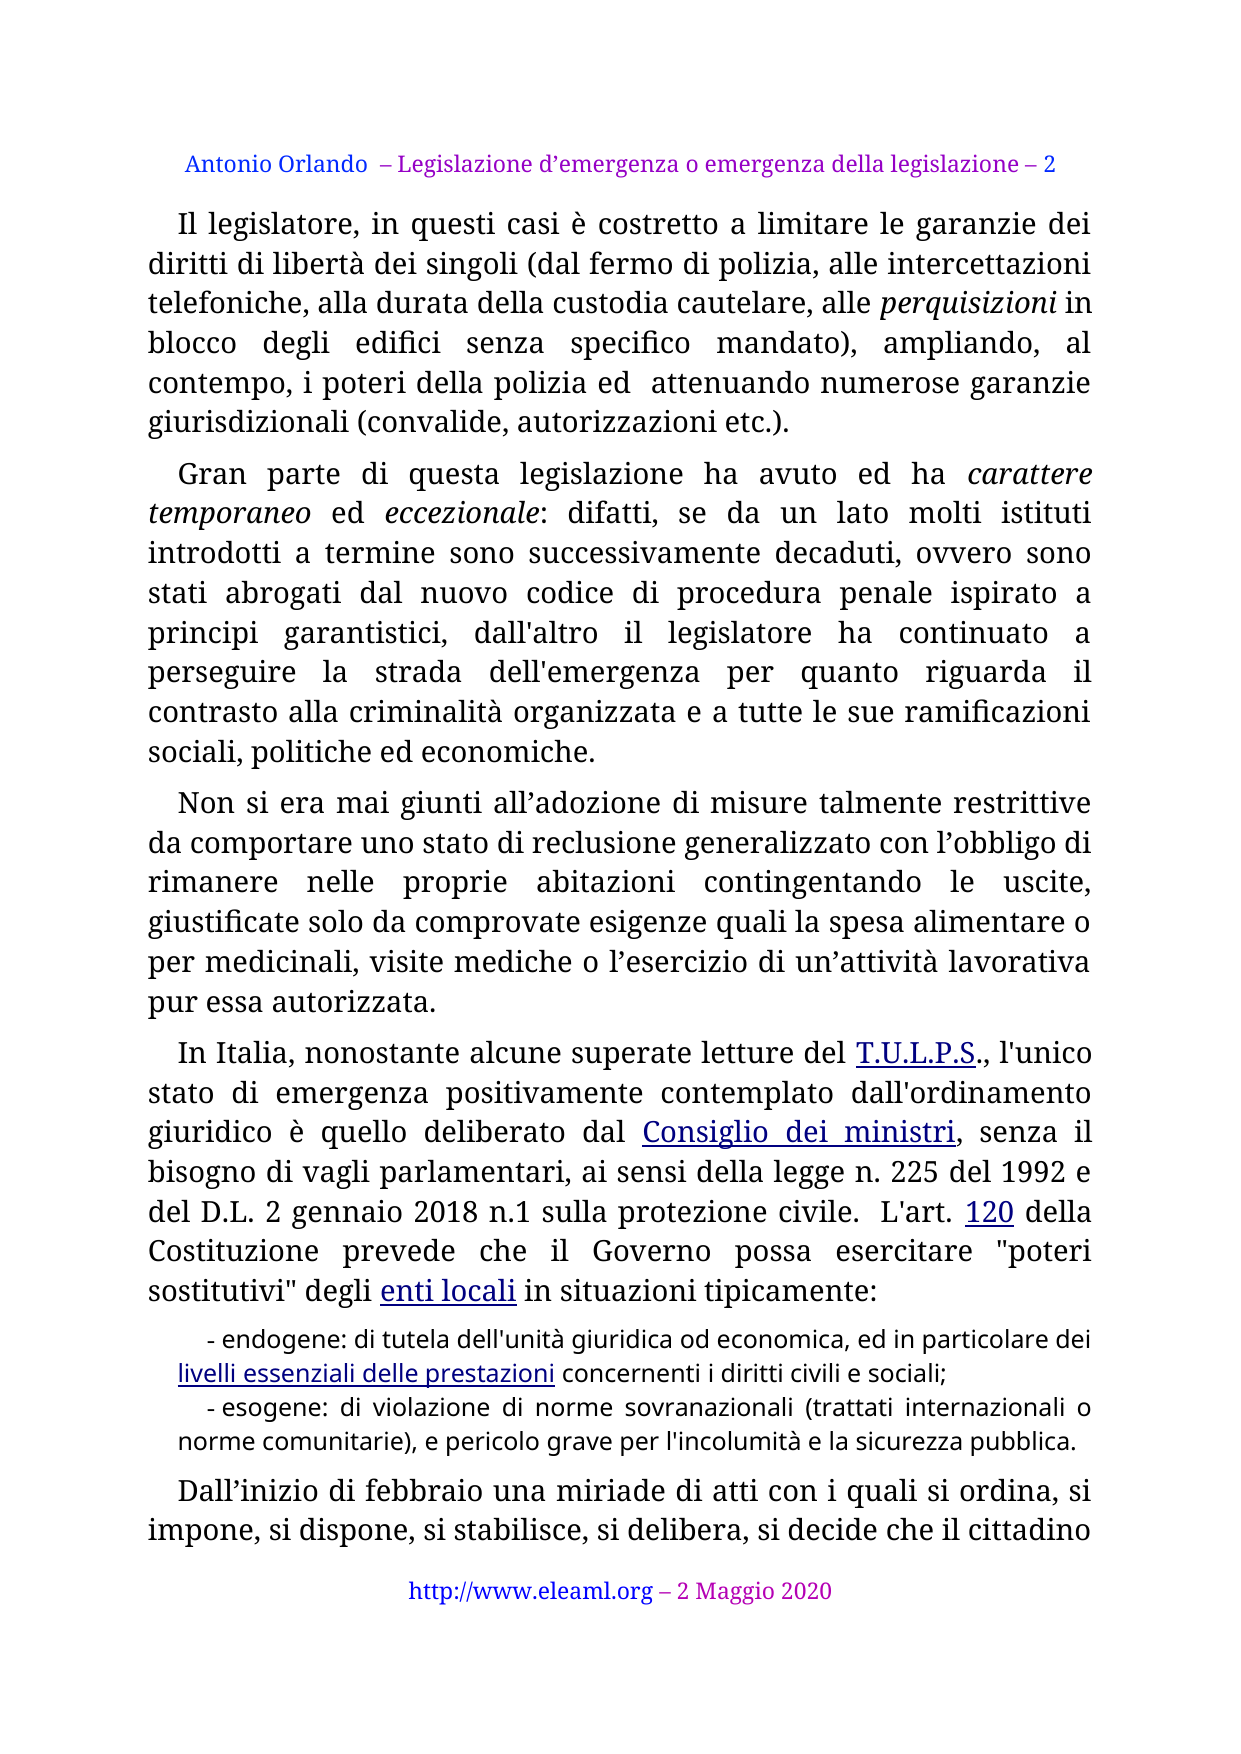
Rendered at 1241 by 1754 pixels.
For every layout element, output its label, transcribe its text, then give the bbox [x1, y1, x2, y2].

text Gran parte di questa legislazione ha avuto ed ha carattere temporaneo ed eccezionale: difatti, se da un lato molti istituti introdotti a termine sono successivamente decaduti, ovvero sono stati abrogati dal nuovo codice di procedura penale ispirato a principi garantistici, dall'altro il legislatore ha continuato a perseguire la strada dell'emergenza per quanto riguarda il contrasto alla criminalità organizzata e a tutte le sue ramificazioni sociali, politiche ed economiche. [148, 453, 1093, 771]
text Non si era mai giunti all’adozione di misure talmente restrittive da comportare uno stato di reclusione generalizzato con l’obbligo di rimanere nelle proprie abitazioni contingentando le uscite, giustificate solo da comprovate esigenze quali la spesa alimentare o per medicinali, visite mediche o l’esercizio di un’attività lavorativa pur essa autorizzata. [148, 782, 1093, 1021]
text Dall’inizio di febbraio una miriade di atti con i quali si ordina, si impone, si dispone, si stabilisce, si delibera, si decide che il cittadino [148, 1470, 1093, 1549]
text In Italia, nonostante alcune superate letture del T.U.L.P.S., l'unico stato di emergenza positivamente contemplato dall'ordinamento giuridico è quello deliberato dal Consiglio dei ministri, senza il bisogno di vagli parlamentari, ai sensi della legge n. 225 del 1992 e del D.L. 2 gennaio 2018 n.1 sulla protezione civile. L'art. 120 della Costituzione prevede che il Governo possa esercitare "poteri sostitutivi" degli enti locali in situazioni tipicamente: [148, 1032, 1093, 1310]
list esogene: di violazione di norme sovranazionali (trattati internazionali o norme comunitarie), e pericolo grave per l'incolumità e la sicurezza pubblica. [177, 1390, 1093, 1458]
list endogene: di tutela dell'unità giuridica od economica, ed in particolare dei livelli essenziali delle prestazioni concernenti i diritti civili e sociali; [177, 1322, 1093, 1390]
text Il legislatore, in questi casi è costretto a limitare le garanzie dei diritti di libertà dei singoli (dal fermo di polizia, alle intercettazioni telefoniche, alla durata della custodia cautelare, alle perquisizioni in blocco degli edifici senza specifico mandato), ampliando, al contempo, i poteri della polizia ed attenuando numerose garanzie giurisdizionali (convalide, autorizzazioni etc.). [148, 203, 1093, 441]
